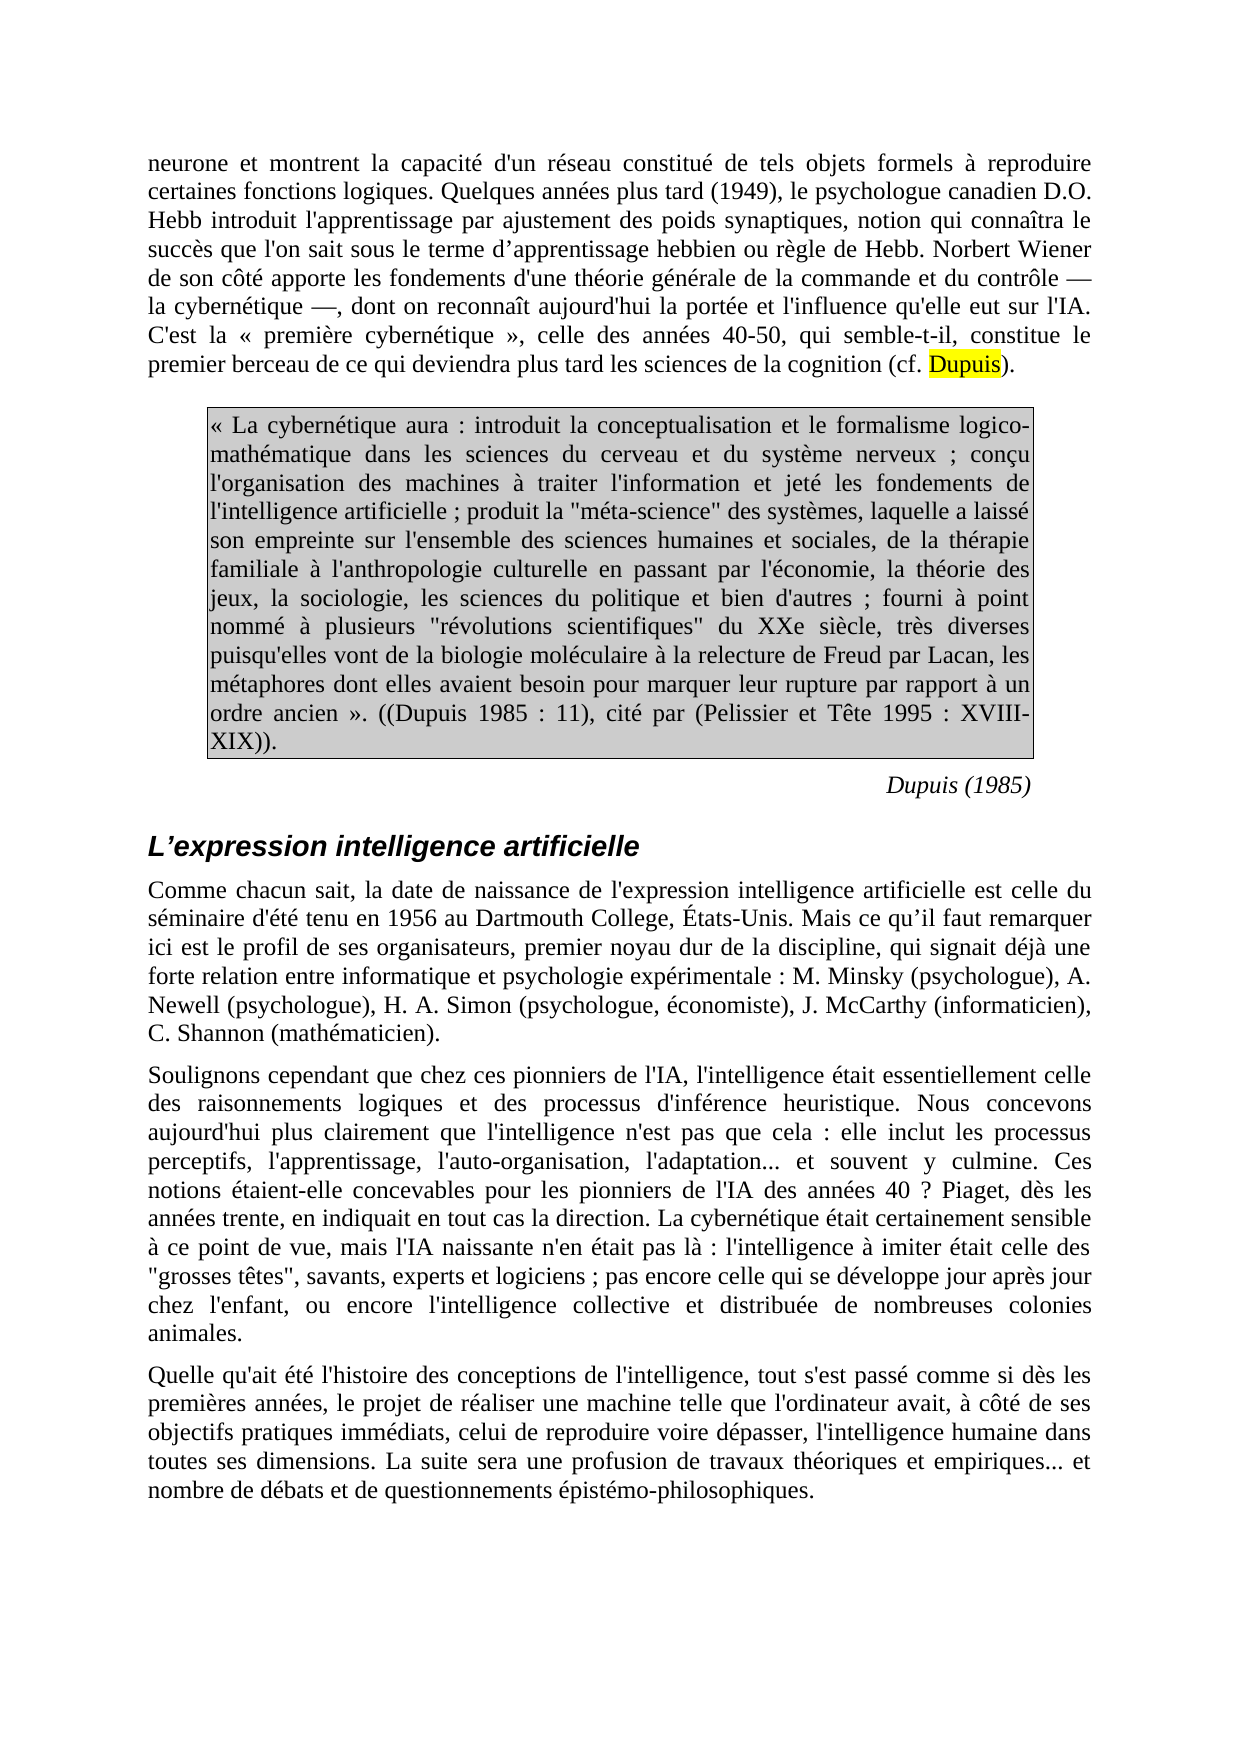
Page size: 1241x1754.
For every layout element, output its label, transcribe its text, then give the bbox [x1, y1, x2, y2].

text « La cybernétique aura : introduit la conceptualisation et le formalisme logico-mathématique dans les sciences du cerveau et du système nerveux ; conçu l'organisation des machines à traiter l'information et jeté les fondements de l'intelligence artificielle ; produit la "méta-science" des systèmes, laquelle a laissé son empreinte sur l'ensemble des sciences humaines et sociales, de la thérapie familiale à l'anthropologie culturelle en passant par l'économie, la théorie des jeux, la sociologie, les sciences du politique et bien d'autres ; fourni à point nommé à plusieurs "révolutions scientifiques" du XXe siècle, très diverses puisqu'elles vont de la biologie moléculaire à la relecture de Freud par Lacan, les métaphores dont elles avaient besoin pour marquer leur rupture par rapport à un ordre ancien ». ((Dupuis 1985 : 11), cité par (Pelissier et Tête 1995 : XVIII-XIX)). [208, 408, 1033, 758]
subtitle L’expression intelligence artificielle [148, 829, 1092, 862]
text Dupuis (1985) [148, 771, 1033, 799]
text Comme chacun sait, la date de naissance de l'expression intelligence artificielle est celle du séminaire d'été tenu en 1956 au Dartmouth College, États-Unis. Mais ce qu’il faut remarquer ici est le profil de ses organisateurs, premier noyau dur de la discipline, qui signait déjà une forte relation entre informatique et psychologie expérimentale : M. Minsky (psychologue), A. Newell (psychologue), H. A. Simon (psychologue, économiste), J. McCarthy (informaticien), C. Shannon (mathématicien). [148, 875, 1092, 1047]
text Quelle qu'ait été l'histoire des conceptions de l'intelligence, tout s'est passé comme si dès les premières années, le projet de réaliser une machine telle que l'ordinateur avait, à côté de ses objectifs pratiques immédiats, celui de reproduire voire dépasser, l'intelligence humaine dans toutes ses dimensions. La suite sera une profusion de travaux théoriques et empiriques... et nombre de débats et de questionnements épistémo-philosophiques. [148, 1360, 1092, 1503]
text Soulignons cependant que chez ces pionniers de l'IA, l'intelligence était essentiellement celle des raisonnements logiques et des processus d'inférence heuristique. Nous concevons aujourd'hui plus clairement que l'intelligence n'est pas que cela : elle inclut les processus perceptifs, l'apprentissage, l'auto-organisation, l'adaptation... et souvent y culmine. Ces notions étaient-elle concevables pour les pionniers de l'IA des années 40 ? Piaget, dès les années trente, en indiquait en tout cas la direction. La cybernétique était certainement sensible à ce point de vue, mais l'IA naissante n'en était pas là : l'intelligence à imiter était celle des "grosses têtes", savants, experts et logiciens ; pas encore celle qui se développe jour après jour chez l'enfant, ou encore l'intelligence collective et distribuée de nombreuses colonies animales. [148, 1060, 1092, 1347]
text neurone et montrent la capacité d'un réseau constitué de tels objets formels à reproduire certaines fonctions logiques. Quelques années plus tard (1949), le psychologue canadien D.O. Hebb introduit l'apprentissage par ajustement des poids synaptiques, notion qui connaîtra le succès que l'on sait sous le terme d’apprentissage hebbien ou règle de Hebb. Norbert Wiener de son côté apporte les fondements d'une théorie générale de la commande et du contrôle — la cybernétique —, dont on reconnaît aujourd'hui la portée et l'influence qu'elle eut sur l'IA. C'est la « première cybernétique », celle des années 40-50, qui semble-t-il, constitue le premier berceau de ce qui deviendra plus tard les sciences de la cognition (cf. Dupuis). [148, 148, 1092, 378]
